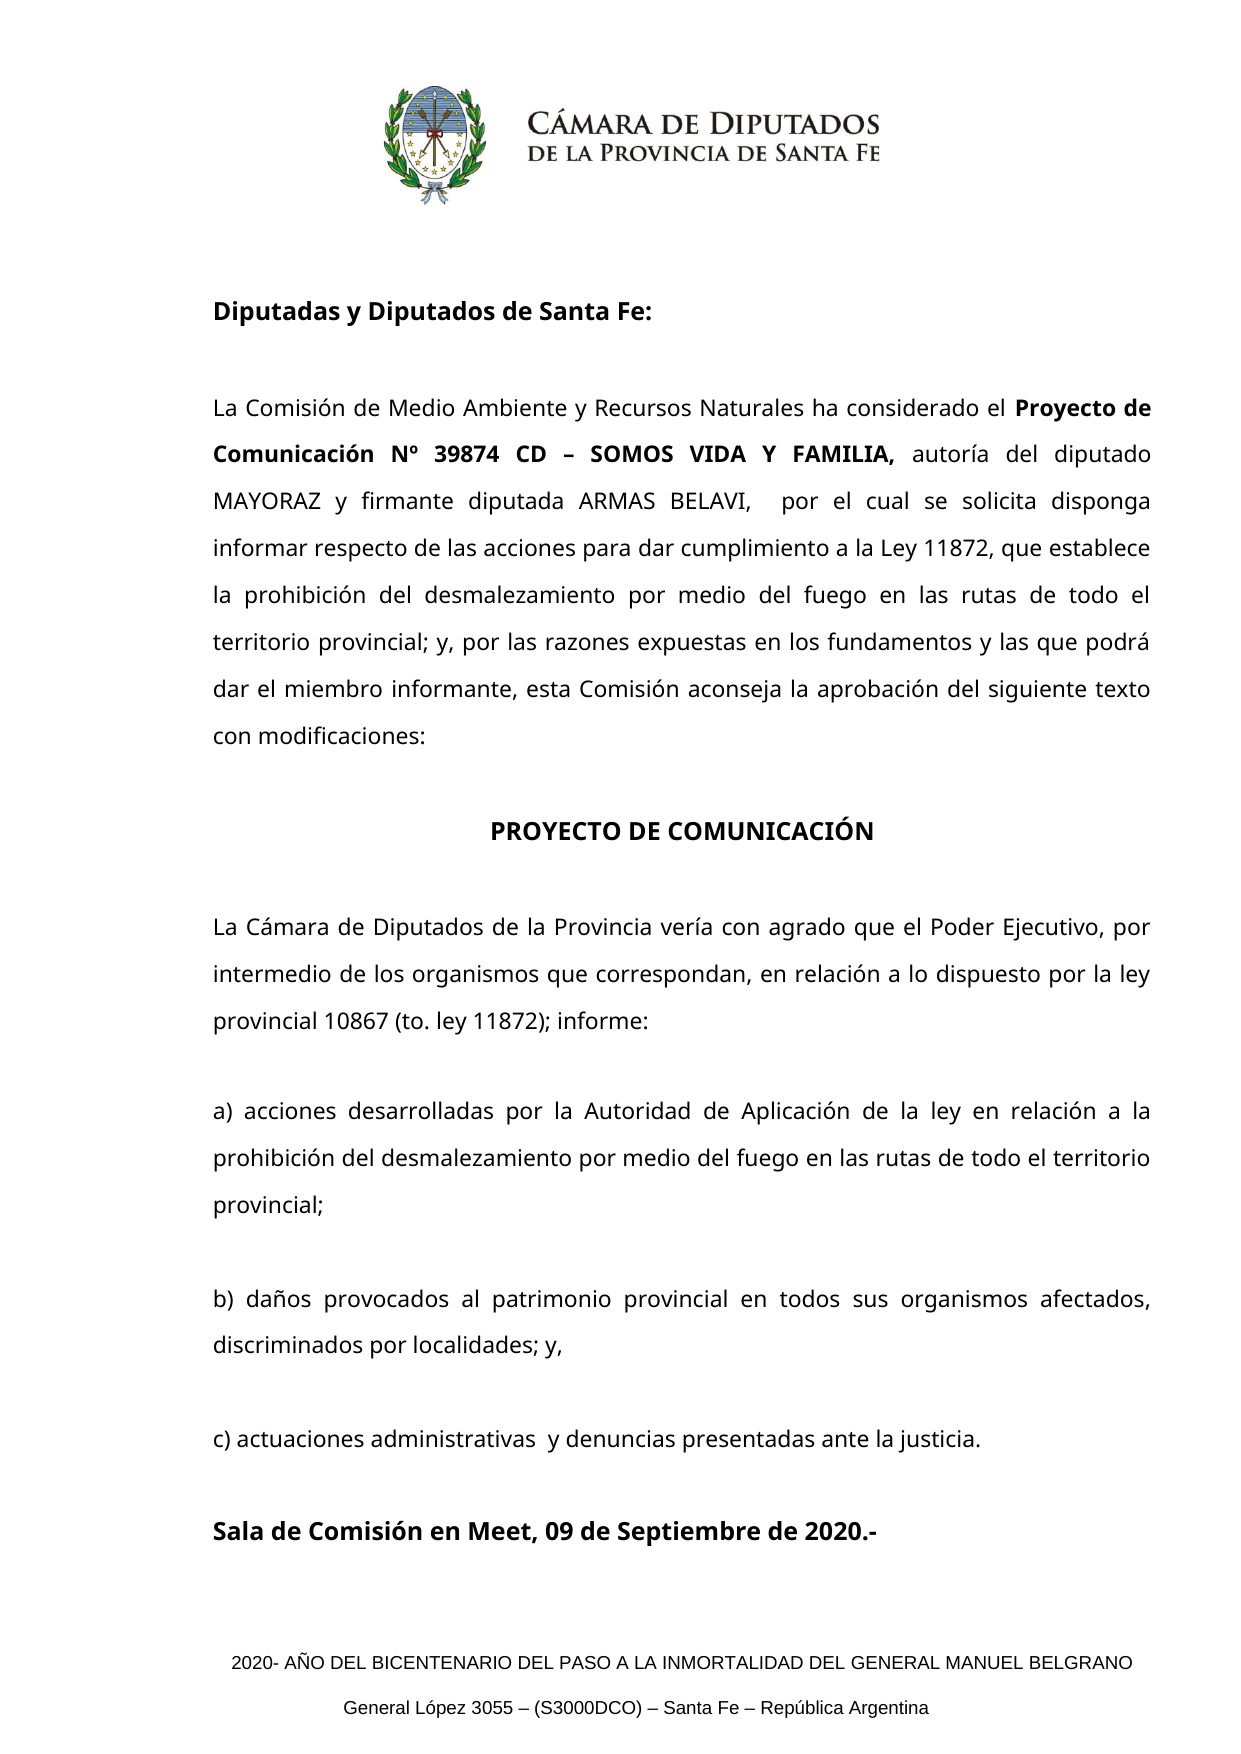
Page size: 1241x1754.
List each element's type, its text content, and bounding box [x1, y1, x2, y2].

text La Comisión de Medio Ambiente y Recursos Naturales ha considerado el Proyecto de Comunicación Nº 39874 CD – SOMOS VIDA Y FAMILIA, autoría del diputado MAYORAZ y firmante diputada ARMAS BELAVI, por el cual se solicita disponga informar respecto de las acciones para dar cumplimiento a la Ley 11872, que establece la prohibición del desmalezamiento por medio del fuego en las rutas de todo el territorio provincial; y, por las razones expuestas en los fundamentos y las que podrá dar el miembro informante, esta Comisión aconseja la aprobación del siguiente texto con modificaciones: [213, 392, 1152, 751]
text b) daños provocados al patrimonio provincial en todos sus organismos afectados, discriminados por localidades; y, [213, 1283, 1152, 1361]
text c) actuaciones administrativas y denuncias presentadas ante la justicia. [213, 1423, 1152, 1454]
text Sala de Comisión en Meet, 09 de Septiembre de 2020.- [213, 1513, 1152, 1547]
text PROYECTO DE COMUNICACIÓN [213, 813, 1152, 847]
text a) acciones desarrolladas por la Autoridad de Aplicación de la ley en relación a la prohibición del desmalezamiento por medio del fuego en las rutas de todo el territorio provincial; [213, 1095, 1152, 1220]
text La Cámara de Diputados de la Provincia vería con agrado que el Poder Ejecutivo, por intermedio de los organismos que correspondan, en relación a lo dispuesto por la ley provincial 10867 (to. ley 11872); informe: [213, 911, 1152, 1036]
text Diputadas y Diputados de Santa Fe: [213, 294, 1152, 328]
picture [383, 86, 880, 209]
